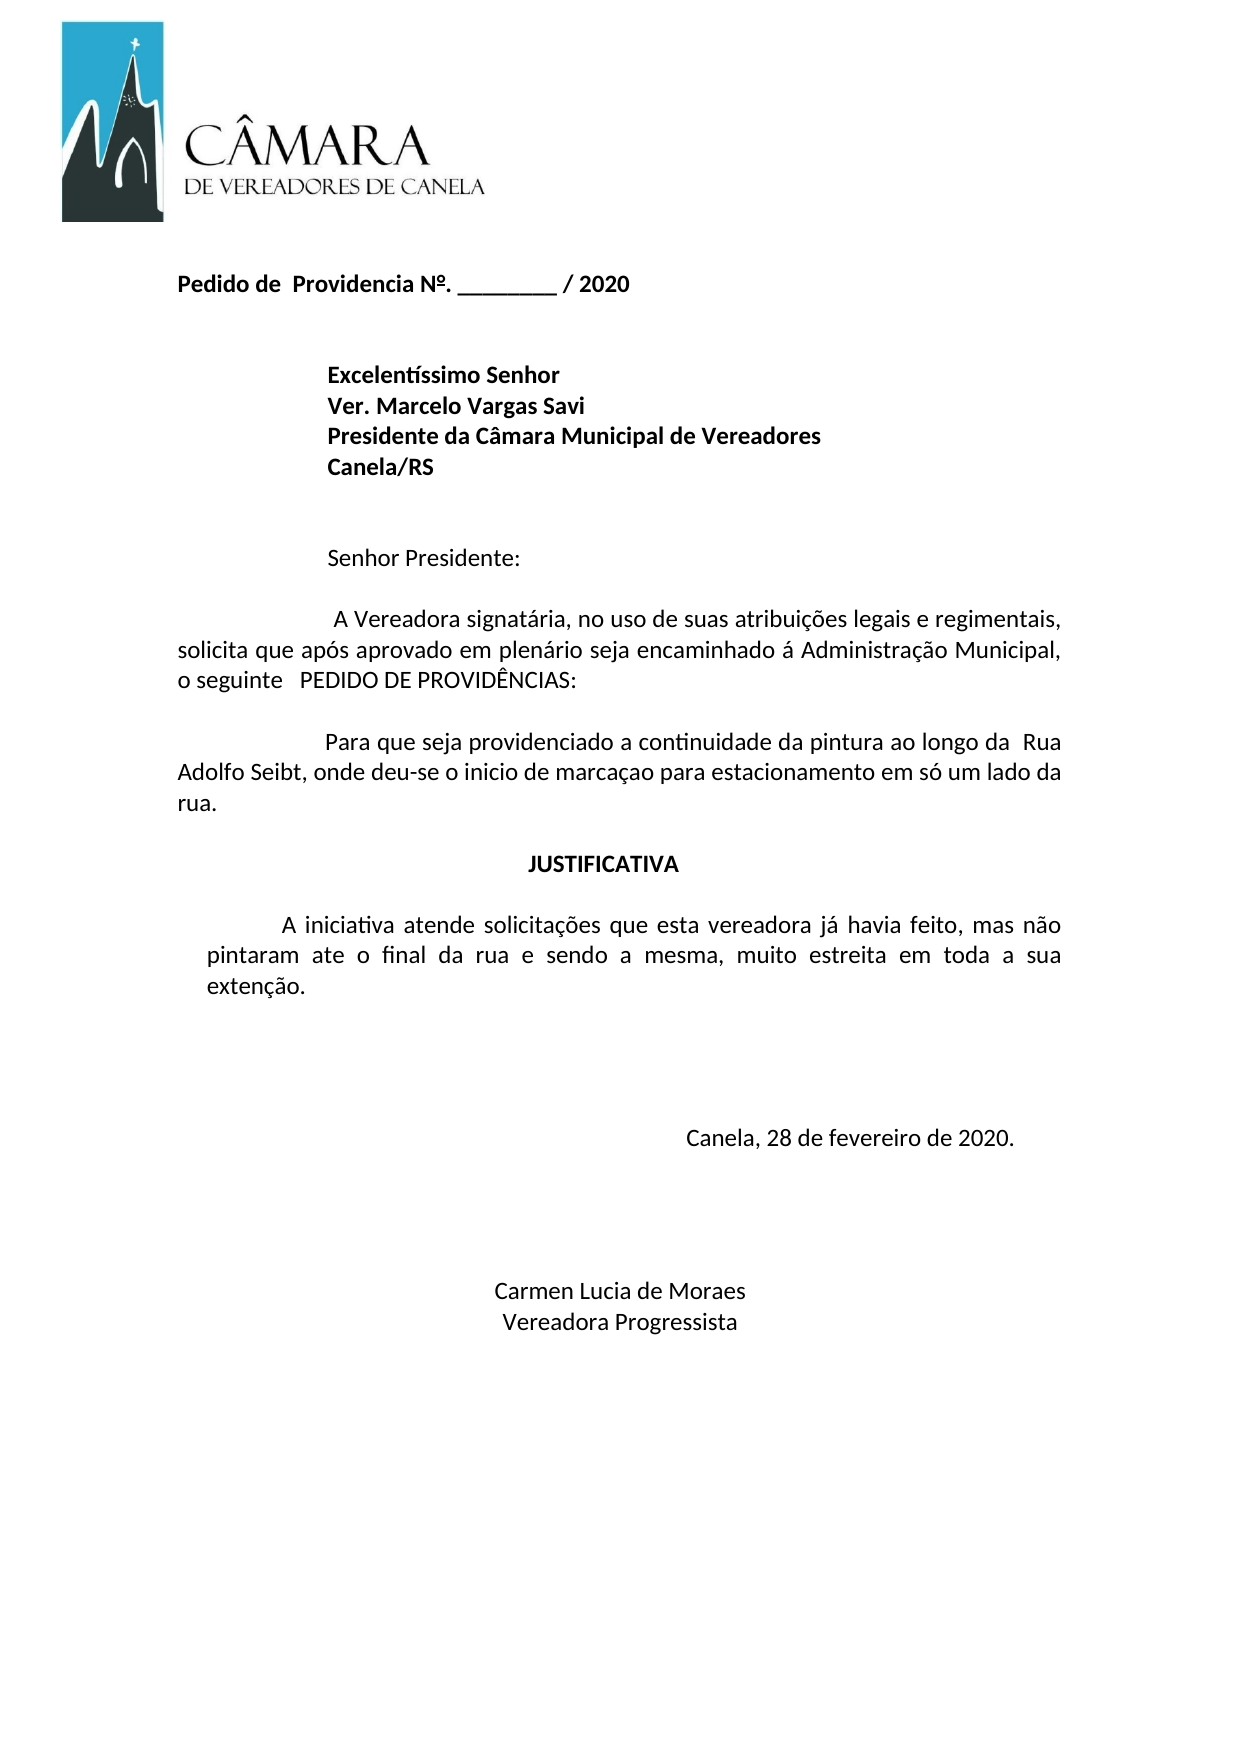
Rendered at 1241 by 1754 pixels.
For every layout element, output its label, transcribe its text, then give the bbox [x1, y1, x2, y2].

text Vereadora Progressista [177, 1306, 1063, 1336]
text Canela/RS [177, 451, 1063, 482]
text Carmen Lucia de Moraes [177, 1275, 1063, 1306]
text A iniciativa atende solicitações que esta vereadora já havia feito, mas não pintaram ate o final da rua e sendo a mesma, muito estreita em toda a sua extenção. [207, 909, 1063, 1000]
text Ver. Marcelo Vargas Savi [177, 390, 1063, 421]
text Senhor Presidente: [177, 543, 1063, 573]
text Presidente da Câmara Municipal de Vereadores [177, 421, 1063, 451]
text Canela, 28 de fevereiro de 2020. [177, 1122, 1063, 1153]
text A Vereadora signatária, no uso de suas atribuições legais e regimentais, solicita que após aprovado em plenário seja encaminhado á Administração Municipal, o seguinte PEDIDO DE PROVIDÊNCIAS: [177, 604, 1063, 695]
text Pedido de Providencia N°. ________ / 2020 [177, 268, 1063, 298]
text Excelentíssimo Senhor [177, 359, 1063, 390]
text JUSTIFICATIVA [177, 848, 1063, 878]
text Para que seja providenciado a continuidade da pintura ao longo da Rua Adolfo Seibt, onde deu-se o inicio de marcaçao para estacionamento em só um lado da rua. [177, 726, 1063, 817]
picture [60, 20, 485, 222]
